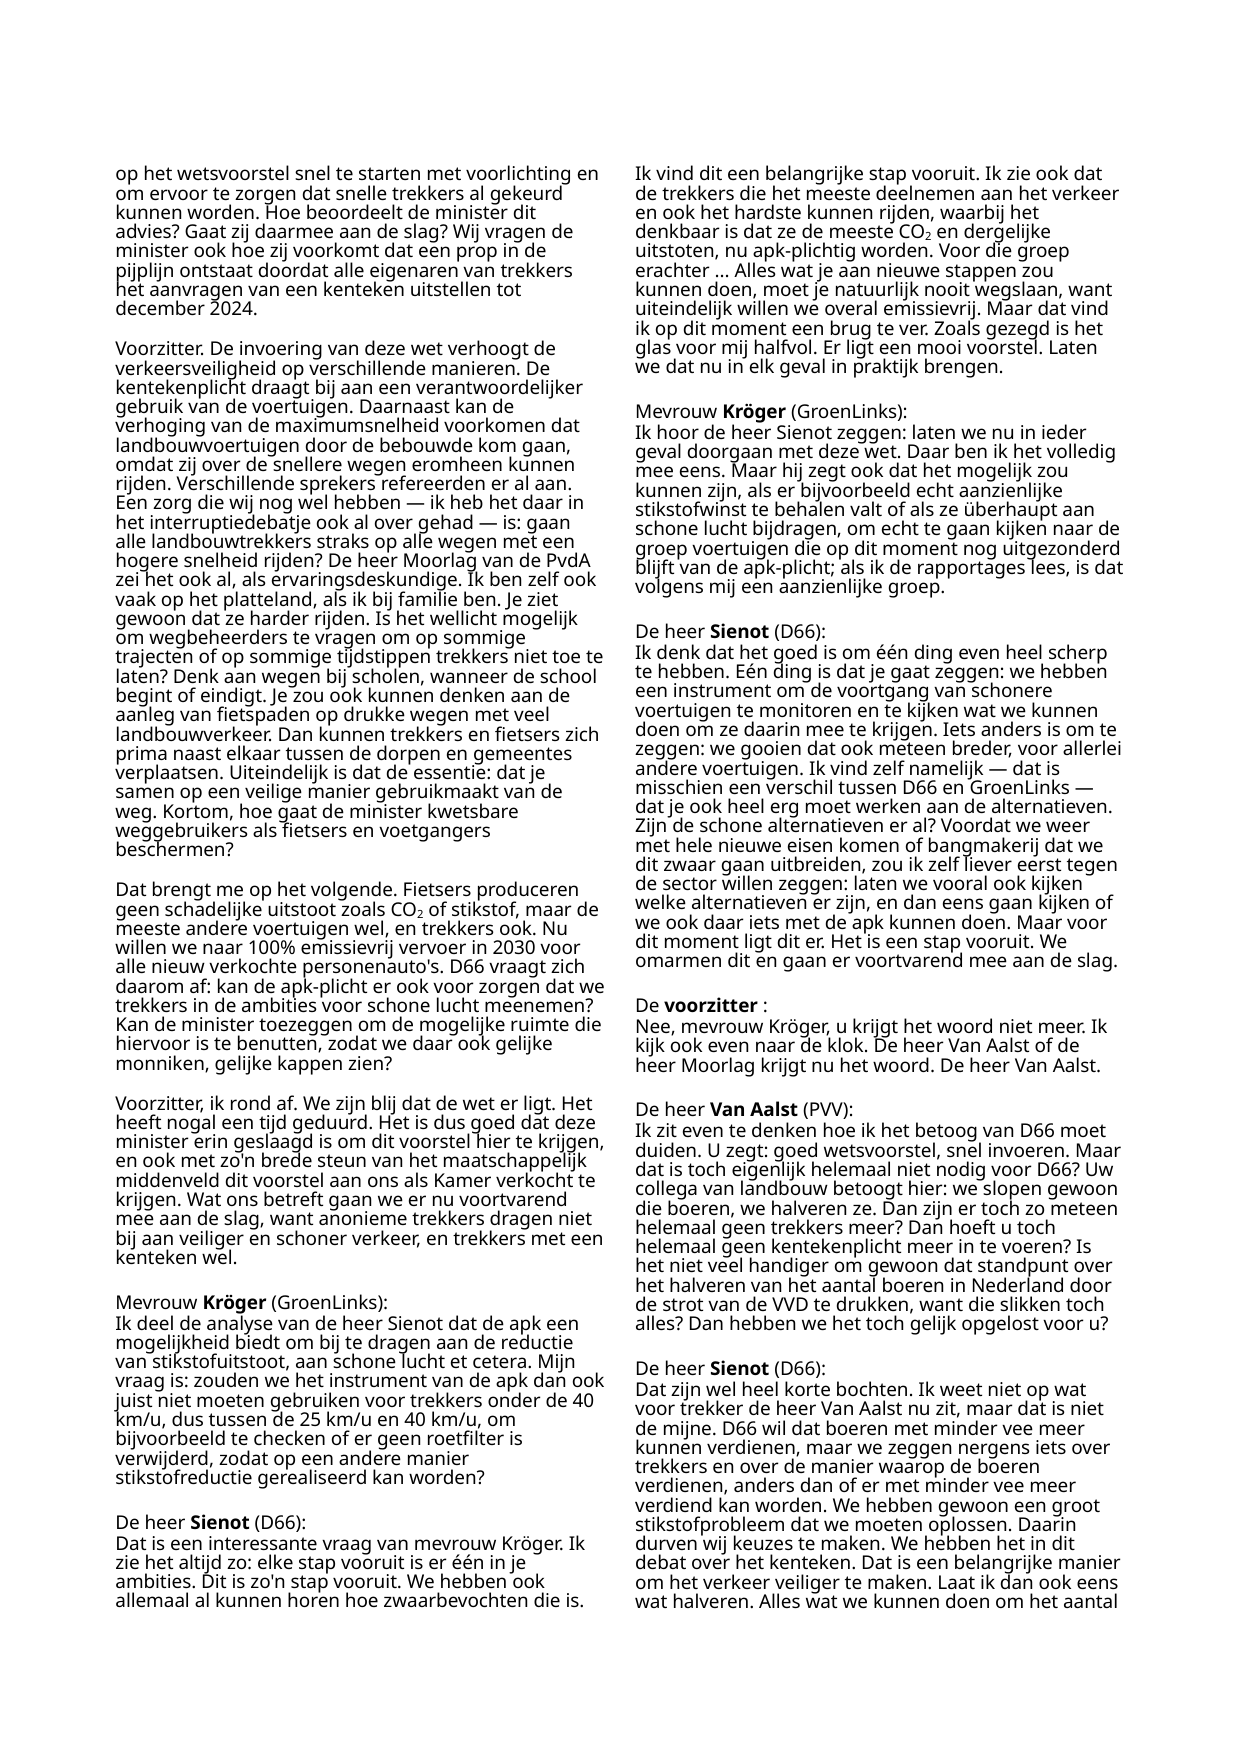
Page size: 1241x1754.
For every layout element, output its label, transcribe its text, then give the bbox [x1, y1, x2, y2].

text De heer Sienot (D66): [635, 1355, 1125, 1381]
text Ik deel de analyse van de heer Sienot dat de apk een mogelijkheid biedt om bij te dragen aan de reductie van stikstofuitstoot, aan schone lucht et cetera. Mijn vraag is: zouden we het instrument van de apk dan ook juist niet moeten gebruiken voor trekkers onder de 40 km/u, dus tussen de 25 km/u en 40 km/u, om bijvoorbeeld te checken of er geen roetfilter is verwijderd, zodat op een andere manier stikstofreductie gerealiseerd kan worden? [115, 1315, 605, 1488]
text Ik denk dat het goed is om één ding even heel scherp te hebben. Eén ding is dat je gaat zeggen: we hebben een instrument om de voortgang van schonere voertuigen te monitoren en te kijken wat we kunnen doen om ze daarin mee te krijgen. Iets anders is om te zeggen: we gooien dat ook meteen breder, voor allerlei andere voertuigen. Ik vind zelf namelijk — dat is misschien een verschil tussen D66 en GroenLinks — dat je ook heel erg moet werken aan de alternatieven. Zijn de schone alternatieven er al? Voordat we weer met hele nieuwe eisen komen of bangmakerij dat we dit zwaar gaan uitbreiden, zou ik zelf liever eerst tegen de sector willen zeggen: laten we vooral ook kijken welke alternatieven er zijn, en dan eens gaan kijken of we ook daar iets met de apk kunnen doen. Maar voor dit moment ligt dit er. Het is een stap vooruit. We omarmen dit en gaan er voortvarend mee aan de slag. [635, 644, 1125, 971]
text Dat is een interessante vraag van mevrouw Kröger. Ik zie het altijd zo: elke stap vooruit is er één in je ambities. Dit is zo'n stap vooruit. We hebben ook allemaal al kunnen horen hoe zwaarbevochten die is. [115, 1535, 605, 1612]
text Ik hoor de heer Sienot zeggen: laten we nu in ieder geval doorgaan met deze wet. Daar ben ik het volledig mee eens. Maar hij zegt ook dat het mogelijk zou kunnen zijn, als er bijvoorbeeld echt aanzienlijke stikstofwinst te behalen valt of als ze überhaupt aan schone lucht bijdragen, om echt te gaan kijken naar de groep voertuigen die op dit moment nog uitgezonderd blijft van de apk-plicht; als ik de rapportages lees, is dat volgens mij een aanzienlijke groep. [635, 424, 1125, 597]
text Nee, mevrouw Kröger, u krijgt het woord niet meer. Ik kijk ook even naar de klok. De heer Van Aalst of de heer Moorlag krijgt nu het woord. De heer Van Aalst. [635, 1018, 1125, 1076]
text Ik vind dit een belangrijke stap vooruit. Ik zie ook dat de trekkers die het meeste deelnemen aan het verkeer en ook het hardste kunnen rijden, waarbij het denkbaar is dat ze de meeste CO2 en dergelijke uitstoten, nu apk-plichtig worden. Voor die groep erachter ... Alles wat je aan nieuwe stappen zou kunnen doen, moet je natuurlijk nooit wegslaan, want uiteindelijk willen we overal emissievrij. Maar dat vind ik op dit moment een brug te ver. Zoals gezegd is het glas voor mij halfvol. Er ligt een mooi voorstel. Laten we dat nu in elk geval in praktijk brengen. [635, 165, 1125, 377]
text De heer Sienot (D66): [635, 618, 1125, 644]
text De heer Van Aalst (PVV): [635, 1097, 1125, 1122]
text Dat brengt me op het volgende. Fietsers produceren geen schadelijke uitstoot zoals CO2 of stikstof, maar de meeste andere voertuigen wel, en trekkers ook. Nu willen we naar 100% emissievrij vervoer in 2030 voor alle nieuw verkochte personenauto's. D66 vraagt zich daarom af: kan de apk-plicht er ook voor zorgen dat we trekkers in de ambities voor schone lucht meenemen? Kan de minister toezeggen om de mogelijke ruimte die hiervoor is te benutten, zodat we daar ook gelijke monniken, gelijke kappen zien? [115, 881, 605, 1074]
text Mevrouw Kröger (GroenLinks): [115, 1289, 605, 1315]
text Voorzitter, ik rond af. We zijn blij dat de wet er ligt. Het heeft nogal een tijd geduurd. Het is dus goed dat deze minister erin geslaagd is om dit voorstel hier te krijgen, en ook met zo'n brede steun van het maatschappelijk middenveld dit voorstel aan ons als Kamer verkocht te krijgen. Wat ons betreft gaan we er nu voortvarend mee aan de slag, want anonieme trekkers dragen niet bij aan veiliger en schoner verkeer, en trekkers met een kenteken wel. [115, 1095, 605, 1268]
text De voorzitter : [635, 992, 1125, 1018]
text Voorzitter. De invoering van deze wet verhoogt de verkeersveiligheid op verschillende manieren. De kentekenplicht draagt bij aan een verantwoordelijker gebruik van de voertuigen. Daarnaast kan de verhoging van de maximumsnelheid voorkomen dat landbouwvoertuigen door de bebouwde kom gaan, omdat zij over de snellere wegen eromheen kunnen rijden. Verschillende sprekers refereerden er al aan. Een zorg die wij nog wel hebben — ik heb het daar in het interruptiedebatje ook al over gehad — is: gaan alle landbouwtrekkers straks op alle wegen met een hogere snelheid rijden? De heer Moorlag van de PvdA zei het ook al, als ervaringsdeskundige. Ik ben zelf ook vaak op het platteland, als ik bij familie ben. Je ziet gewoon dat ze harder rijden. Is het wellicht mogelijk om wegbeheerders te vragen om op sommige trajecten of op sommige tijdstippen trekkers niet toe te laten? Denk aan wegen bij scholen, wanneer de school begint of eindigt. Je zou ook kunnen denken aan de aanleg van fietspaden op drukke wegen met veel landbouwverkeer. Dan kunnen trekkers en fietsers zich prima naast elkaar tussen de dorpen en gemeentes verplaatsen. Uiteindelijk is dat de essentie: dat je samen op een veilige manier gebruikmaakt van de weg. Kortom, hoe gaat de minister kwetsbare weggebruikers als fietsers en voetgangers beschermen? [115, 340, 605, 861]
text Mevrouw Kröger (GroenLinks): [635, 398, 1125, 424]
text De heer Sienot (D66): [115, 1509, 605, 1535]
text op het wetsvoorstel snel te starten met voorlichting en om ervoor te zorgen dat snelle trekkers al gekeurd kunnen worden. Hoe beoordeelt de minister dit advies? Gaat zij daarmee aan de slag? Wij vragen de minister ook hoe zij voorkomt dat een prop in de pijplijn ontstaat doordat alle eigenaren van trekkers het aanvragen van een kenteken uitstellen tot december 2024. [115, 165, 605, 319]
text Dat zijn wel heel korte bochten. Ik weet niet op wat voor trekker de heer Van Aalst nu zit, maar dat is niet de mijne. D66 wil dat boeren met minder vee meer kunnen verdienen, maar we zeggen nergens iets over trekkers en over de manier waarop de boeren verdienen, anders dan of er met minder vee meer verdiend kan worden. We hebben gewoon een groot stikstofprobleem dat we moeten oplossen. Daarin durven wij keuzes te maken. We hebben het in dit debat over het kenteken. Dat is een belangrijke manier om het verkeer veiliger te maken. Laat ik dan ook eens wat halveren. Alles wat we kunnen doen om het aantal [635, 1381, 1125, 1612]
text Ik zit even te denken hoe ik het betoog van D66 moet duiden. U zegt: goed wetsvoorstel, snel invoeren. Maar dat is toch eigenlijk helemaal niet nodig voor D66? Uw collega van landbouw betoogt hier: we slopen gewoon die boeren, we halveren ze. Dan zijn er toch zo meteen helemaal geen trekkers meer? Dan hoeft u toch helemaal geen kentekenplicht meer in te voeren? Is het niet veel handiger om gewoon dat standpunt over het halveren van het aantal boeren in Nederland door de strot van de VVD te drukken, want die slikken toch alles? Dan hebben we het toch gelijk opgelost voor u? [635, 1122, 1125, 1334]
